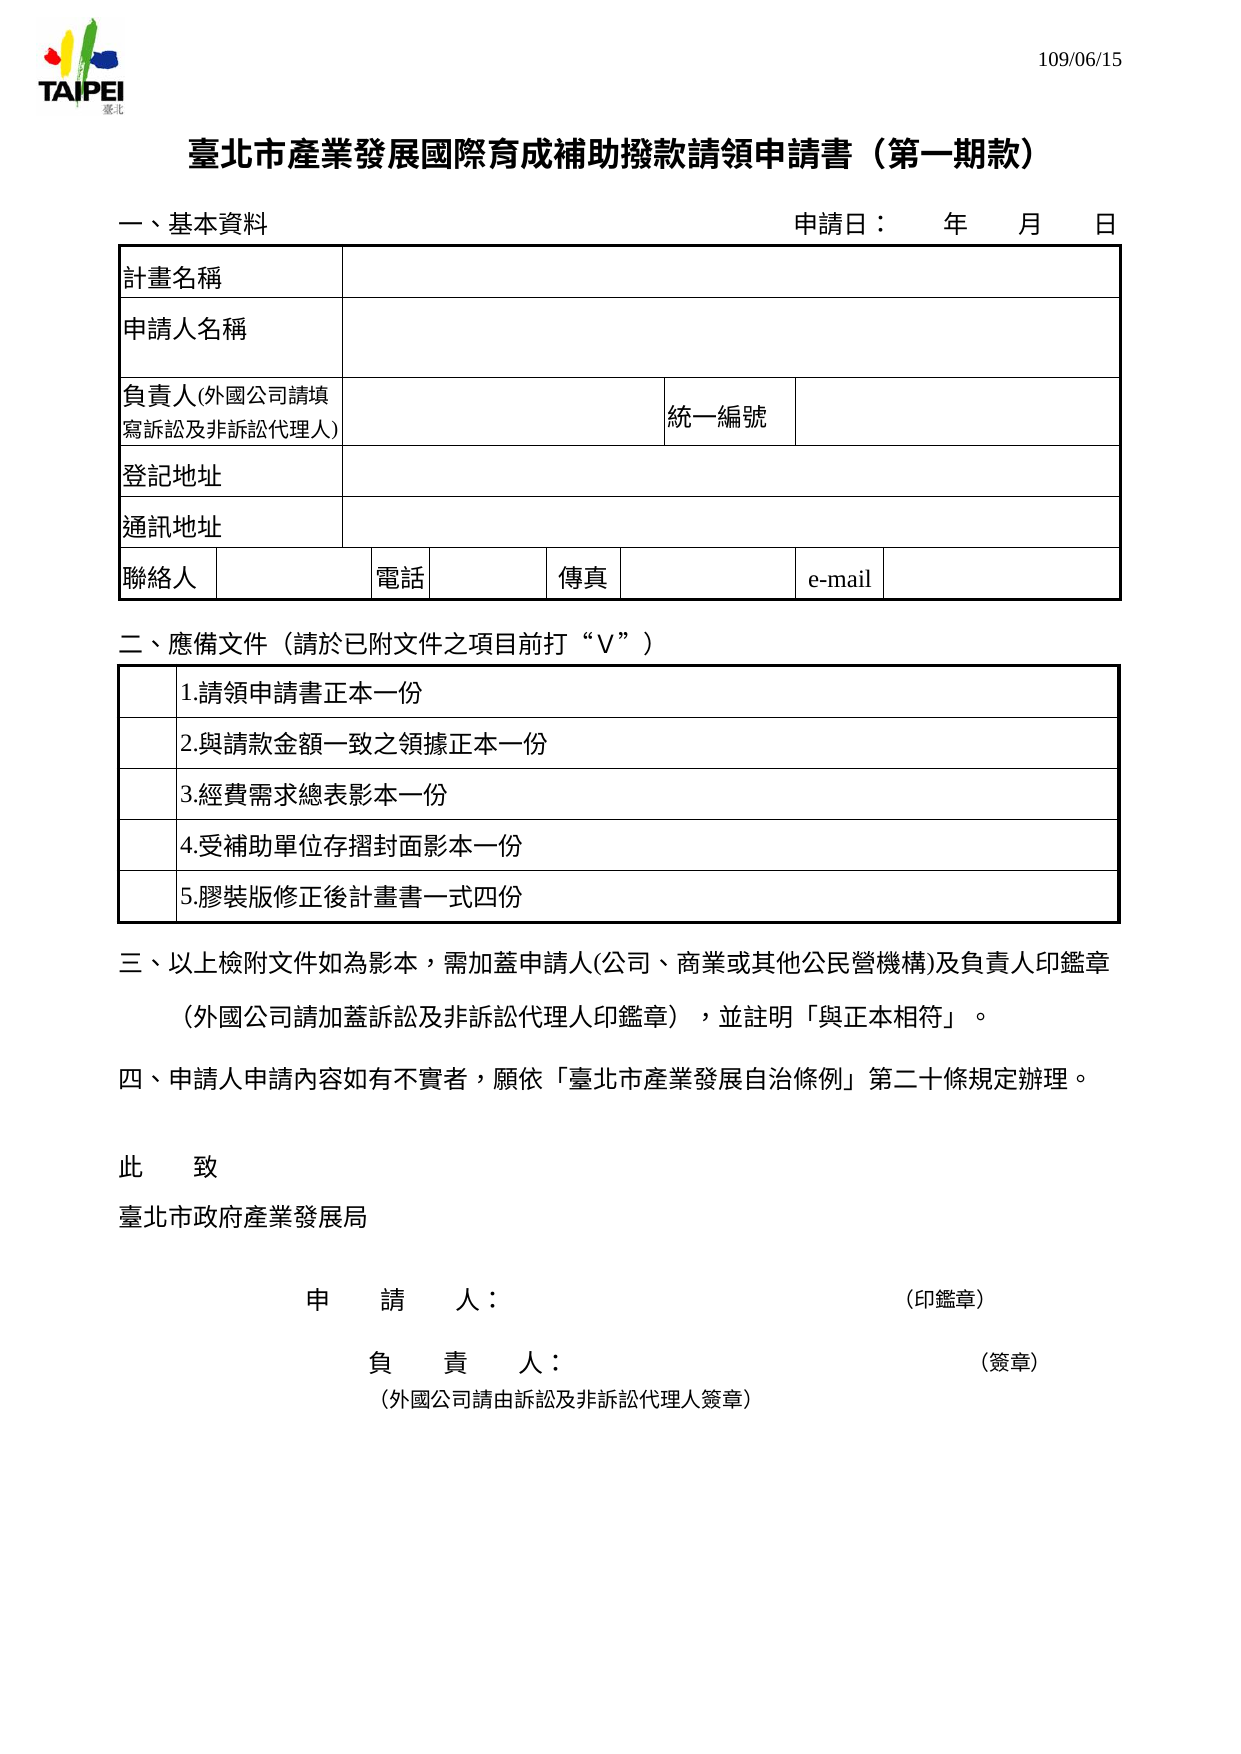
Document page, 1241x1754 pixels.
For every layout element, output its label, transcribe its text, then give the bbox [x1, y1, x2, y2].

table_cell [796, 378, 1119, 445]
table_cell [217, 548, 371, 598]
table_cell 2.與請款金額一致之領據正本一份 [177, 718, 1117, 768]
table_cell [343, 298, 1119, 377]
table_cell [343, 497, 1119, 547]
text 四、申請人申請內容如有不實者，願依「臺北市產業發展自治條例」第二十條規定辦理。 [118, 1049, 1122, 1099]
text 此 致 [118, 1136, 1122, 1186]
text 一、基本資料 申請日： 年 月 日 [118, 194, 1122, 244]
table_cell [120, 820, 176, 870]
text 負 責 人： （簽章） [368, 1336, 1122, 1386]
table_cell 3.經費需求總表影本一份 [177, 769, 1117, 819]
text 二、應備文件（請於已附文件之項目前打“Ｖ”） [118, 613, 1122, 663]
table_cell 傳真 [547, 548, 620, 598]
text 臺北市產業發展國際育成補助撥款請領申請書（第一期款） [118, 106, 1122, 181]
table_cell e-mail [796, 548, 883, 598]
table_cell [120, 871, 176, 921]
text 申 請 人： （印鑑章） [243, 1274, 1122, 1324]
table_cell 聯絡人 [121, 548, 216, 598]
table_header [120, 667, 176, 717]
table_cell [343, 446, 1119, 496]
table_cell 統一編號 [665, 378, 795, 445]
table_cell [343, 378, 664, 445]
table_cell [884, 548, 1119, 598]
table_cell [120, 769, 176, 819]
table_cell 4.受補助單位存摺封面影本一份 [177, 820, 1117, 870]
table_cell [621, 548, 795, 598]
table_cell 申請人名稱 [121, 298, 342, 377]
table_cell 通訊地址 [121, 497, 342, 547]
text 三、以上檢附文件如為影本，需加蓋申請人(公司、商業或其他公民營機構)及負責人印鑑章（外國公司請加蓋訴訟及非訴訟代理人印鑑章），並註明「與正本相符」。 [118, 936, 1122, 1036]
text 臺北市政府產業發展局 [118, 1186, 1122, 1236]
table_cell 登記地址 [121, 446, 342, 496]
table_header 1.請領申請書正本一份 [177, 667, 1117, 717]
table_cell [120, 718, 176, 768]
table_header [343, 247, 1119, 297]
table_cell [430, 548, 546, 598]
table_cell 電話 [372, 548, 429, 598]
table_cell 負責人(外國公司請填寫訴訟及非訴訟代理人) [121, 378, 342, 445]
table_cell 5.膠裝版修正後計畫書一式四份 [177, 871, 1117, 921]
table_header 計畫名稱 [121, 247, 342, 297]
text （外國公司請由訴訟及非訴訟代理人簽章） [368, 1386, 1122, 1411]
